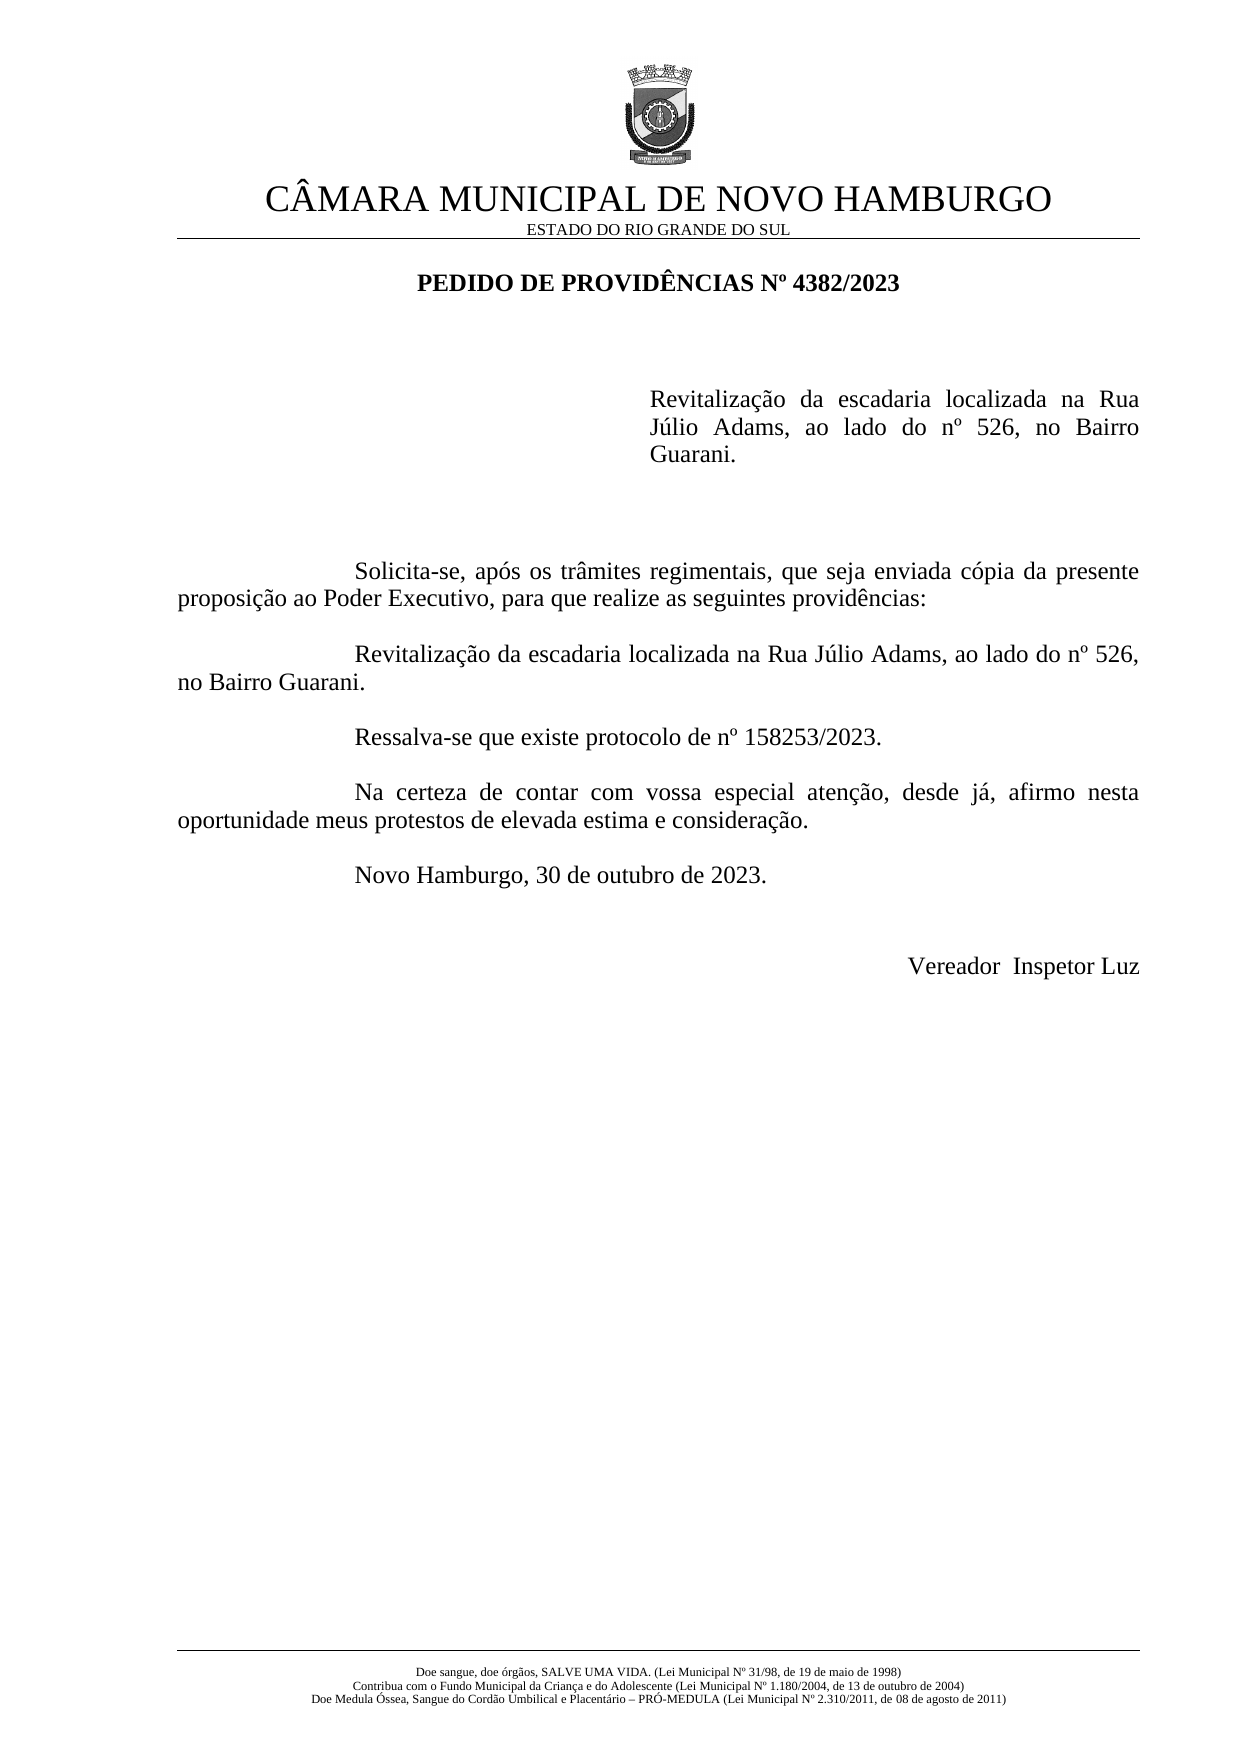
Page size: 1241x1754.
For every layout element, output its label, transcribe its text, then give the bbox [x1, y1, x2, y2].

text Revitalização da escadaria localizada na Rua Júlio Adams, ao lado do nº 526, no Bairro Guarani. [177, 640, 1140, 695]
text Vereador Inspetor Luz [177, 952, 1140, 980]
text PEDIDO DE PROVIDÊNCIAS Nº 4382/2023 [177, 269, 1140, 297]
text Novo Hamburgo, 30 de outubro de 2023. [177, 862, 1140, 889]
text Ressalva-se que existe protocolo de nº 158253/2023. [177, 723, 1140, 751]
text Solicita-se, após os trâmites regimentais, que seja enviada cópia da presente proposição ao Poder Executivo, para que realize as seguintes providências: [177, 557, 1140, 612]
list Revitalização da escadaria localizada na Rua Júlio Adams, ao lado do nº 526, no Bairro Guarani. [649, 385, 1140, 468]
text Na certeza de contar com vossa especial atenção, desde já, afirmo nesta oportunidade meus protestos de elevada estima e consideração. [177, 778, 1140, 834]
